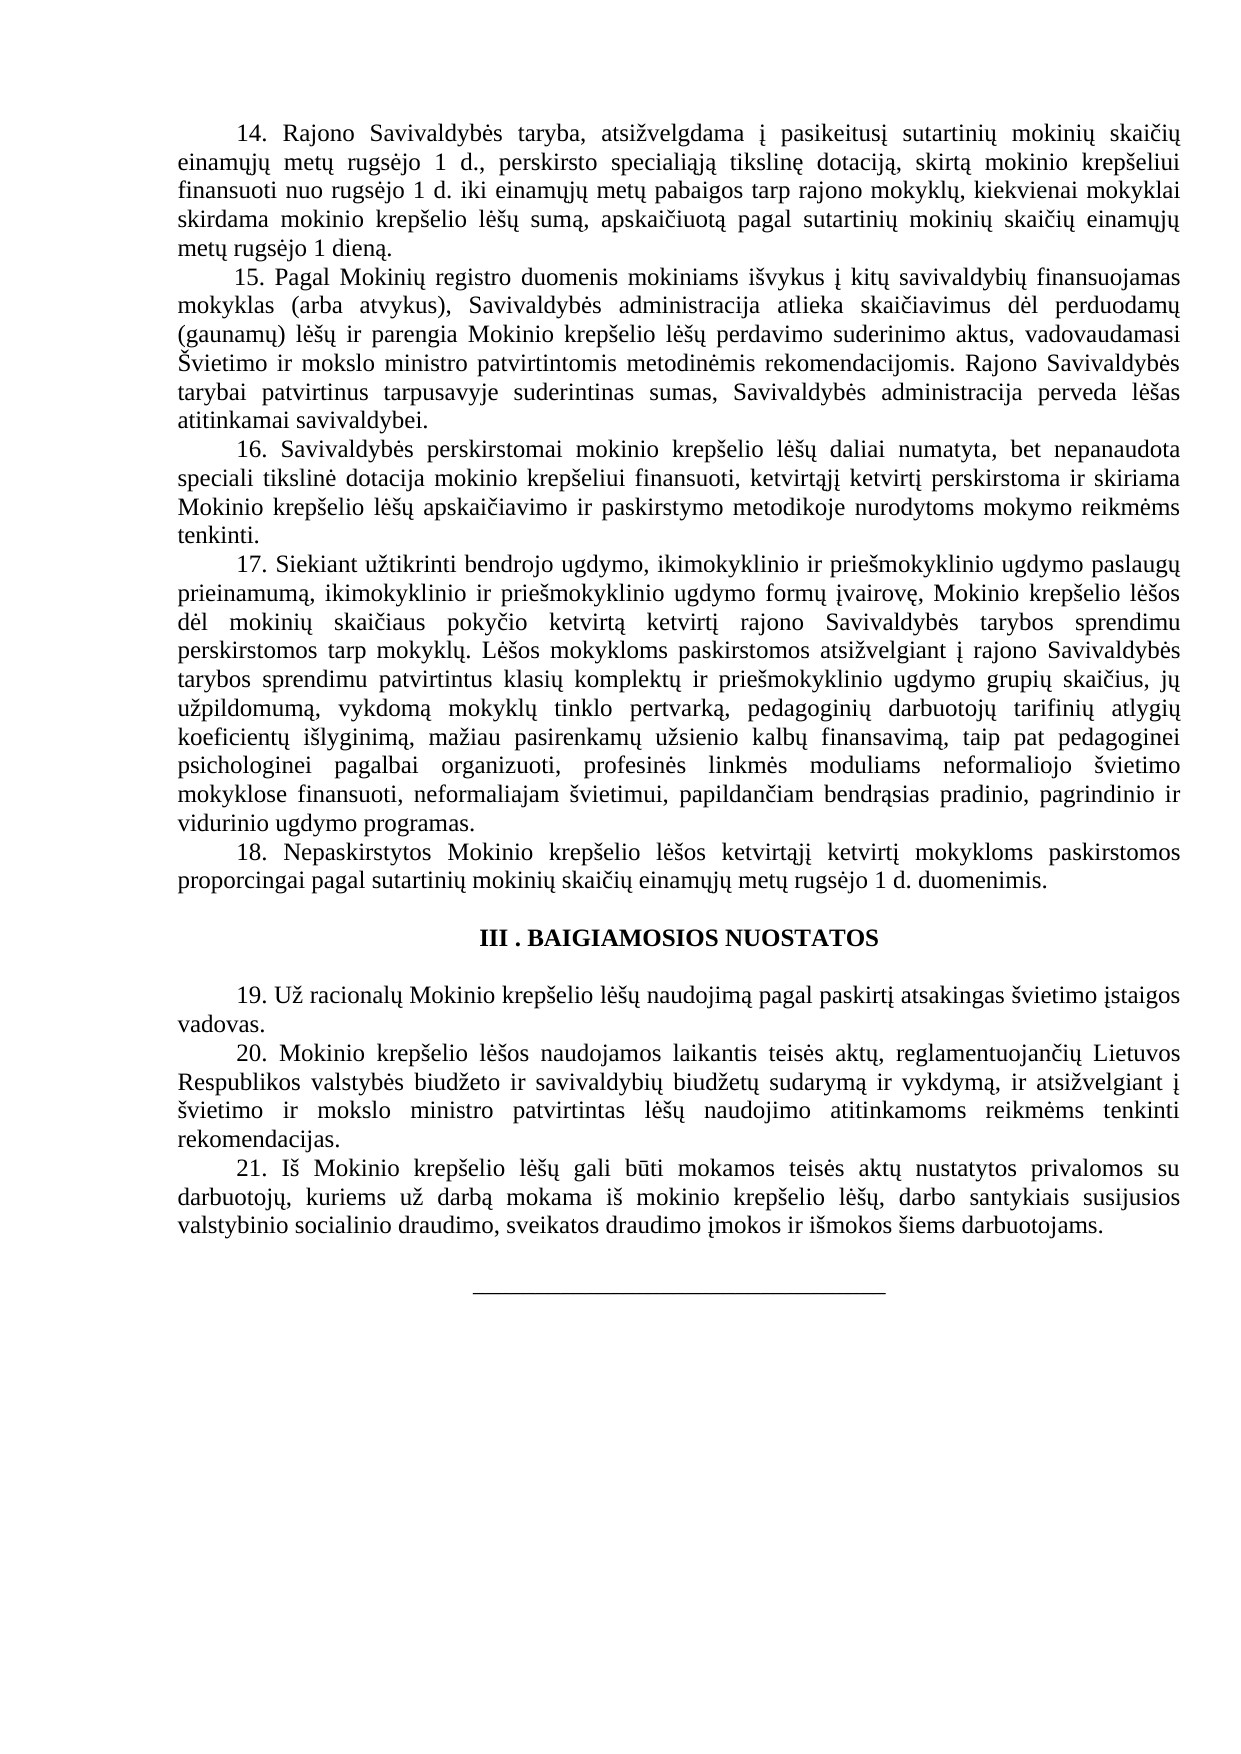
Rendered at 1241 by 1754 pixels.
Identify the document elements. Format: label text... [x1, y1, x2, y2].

text 21. Iš Mokinio krepšelio lėšų gali būti mokamos teisės aktų nustatytos privalomos su darbuotojų, kuriems už darbą mokama iš mokinio krepšelio lėšų, darbo santykiais susijusios valstybinio socialinio draudimo, sveikatos draudimo įmokos ir išmokos šiems darbuotojams. [177, 1153, 1181, 1239]
text 19. Už racionalų Mokinio krepšelio lėšų naudojimą pagal paskirtį atsakingas švietimo įstaigos vadovas. [177, 981, 1181, 1038]
text III . BAIGIAMOSIOS NUOSTATOS [177, 923, 1181, 952]
text 18. Nepaskirstytos Mokinio krepšelio lėšos ketvirtąjį ketvirtį mokykloms paskirstomos proporcingai pagal sutartinių mokinių skaičių einamųjų metų rugsėjo 1 d. duomenimis. [177, 837, 1181, 894]
text 17. Siekiant užtikrinti bendrojo ugdymo, ikimokyklinio ir priešmokyklinio ugdymo paslaugų prieinamumą, ikimokyklinio ir priešmokyklinio ugdymo formų įvairovę, Mokinio krepšelio lėšos dėl mokinių skaičiaus pokyčio ketvirtą ketvirtį rajono Savivaldybės tarybos sprendimu perskirstomos tarp mokyklų. Lėšos mokykloms paskirstomos atsižvelgiant į rajono Savivaldybės tarybos sprendimu patvirtintus klasių komplektų ir priešmokyklinio ugdymo grupių skaičius, jų užpildomumą, vykdomą mokyklų tinklo pertvarką, pedagoginių darbuotojų tarifinių atlygių koeficientų išlyginimą, mažiau pasirenkamų užsienio kalbų finansavimą, taip pat pedagoginei psichologinei pagalbai organizuoti, profesinės linkmės moduliams neformaliojo švietimo mokyklose finansuoti, neformaliajam švietimui, papildančiam bendrąsias pradinio, pagrindinio ir vidurinio ugdymo programas. [177, 549, 1181, 837]
text 20. Mokinio krepšelio lėšos naudojamos laikantis teisės aktų, reglamentuojančių Lietuvos Respublikos valstybės biudžeto ir savivaldybių biudžetų sudarymą ir vykdymą, ir atsižvelgiant į švietimo ir mokslo ministro patvirtintas lėšų naudojimo atitinkamoms reikmėms tenkinti rekomendacijas. [177, 1038, 1181, 1153]
text 16. Savivaldybės perskirstomai mokinio krepšelio lėšų daliai numatyta, bet nepanaudota speciali tikslinė dotacija mokinio krepšeliui finansuoti, ketvirtąjį ketvirtį perskirstoma ir skiriama Mokinio krepšelio lėšų apskaičiavimo ir paskirstymo metodikoje nurodytoms mokymo reikmėms tenkinti. [177, 434, 1181, 549]
text _________________________________ [177, 1268, 1181, 1297]
text 14. Rajono Savivaldybės taryba, atsižvelgdama į pasikeitusį sutartinių mokinių skaičių einamųjų metų rugsėjo 1 d., perskirsto specialiąją tikslinę dotaciją, skirtą mokinio krepšeliui finansuoti nuo rugsėjo 1 d. iki einamųjų metų pabaigos tarp rajono mokyklų, kiekvienai mokyklai skirdama mokinio krepšelio lėšų sumą, apskaičiuotą pagal sutartinių mokinių skaičių einamųjų metų rugsėjo 1 dieną. [177, 118, 1181, 262]
text 15. Pagal Mokinių registro duomenis mokiniams išvykus į kitų savivaldybių finansuojamas mokyklas (arba atvykus), Savivaldybės administracija atlieka skaičiavimus dėl perduodamų (gaunamų) lėšų ir parengia Mokinio krepšelio lėšų perdavimo suderinimo aktus, vadovaudamasi Švietimo ir mokslo ministro patvirtintomis metodinėmis rekomendacijomis. Rajono Savivaldybės tarybai patvirtinus tarpusavyje suderintinas sumas, Savivaldybės administracija perveda lėšas atitinkamai savivaldybei. [177, 262, 1181, 434]
